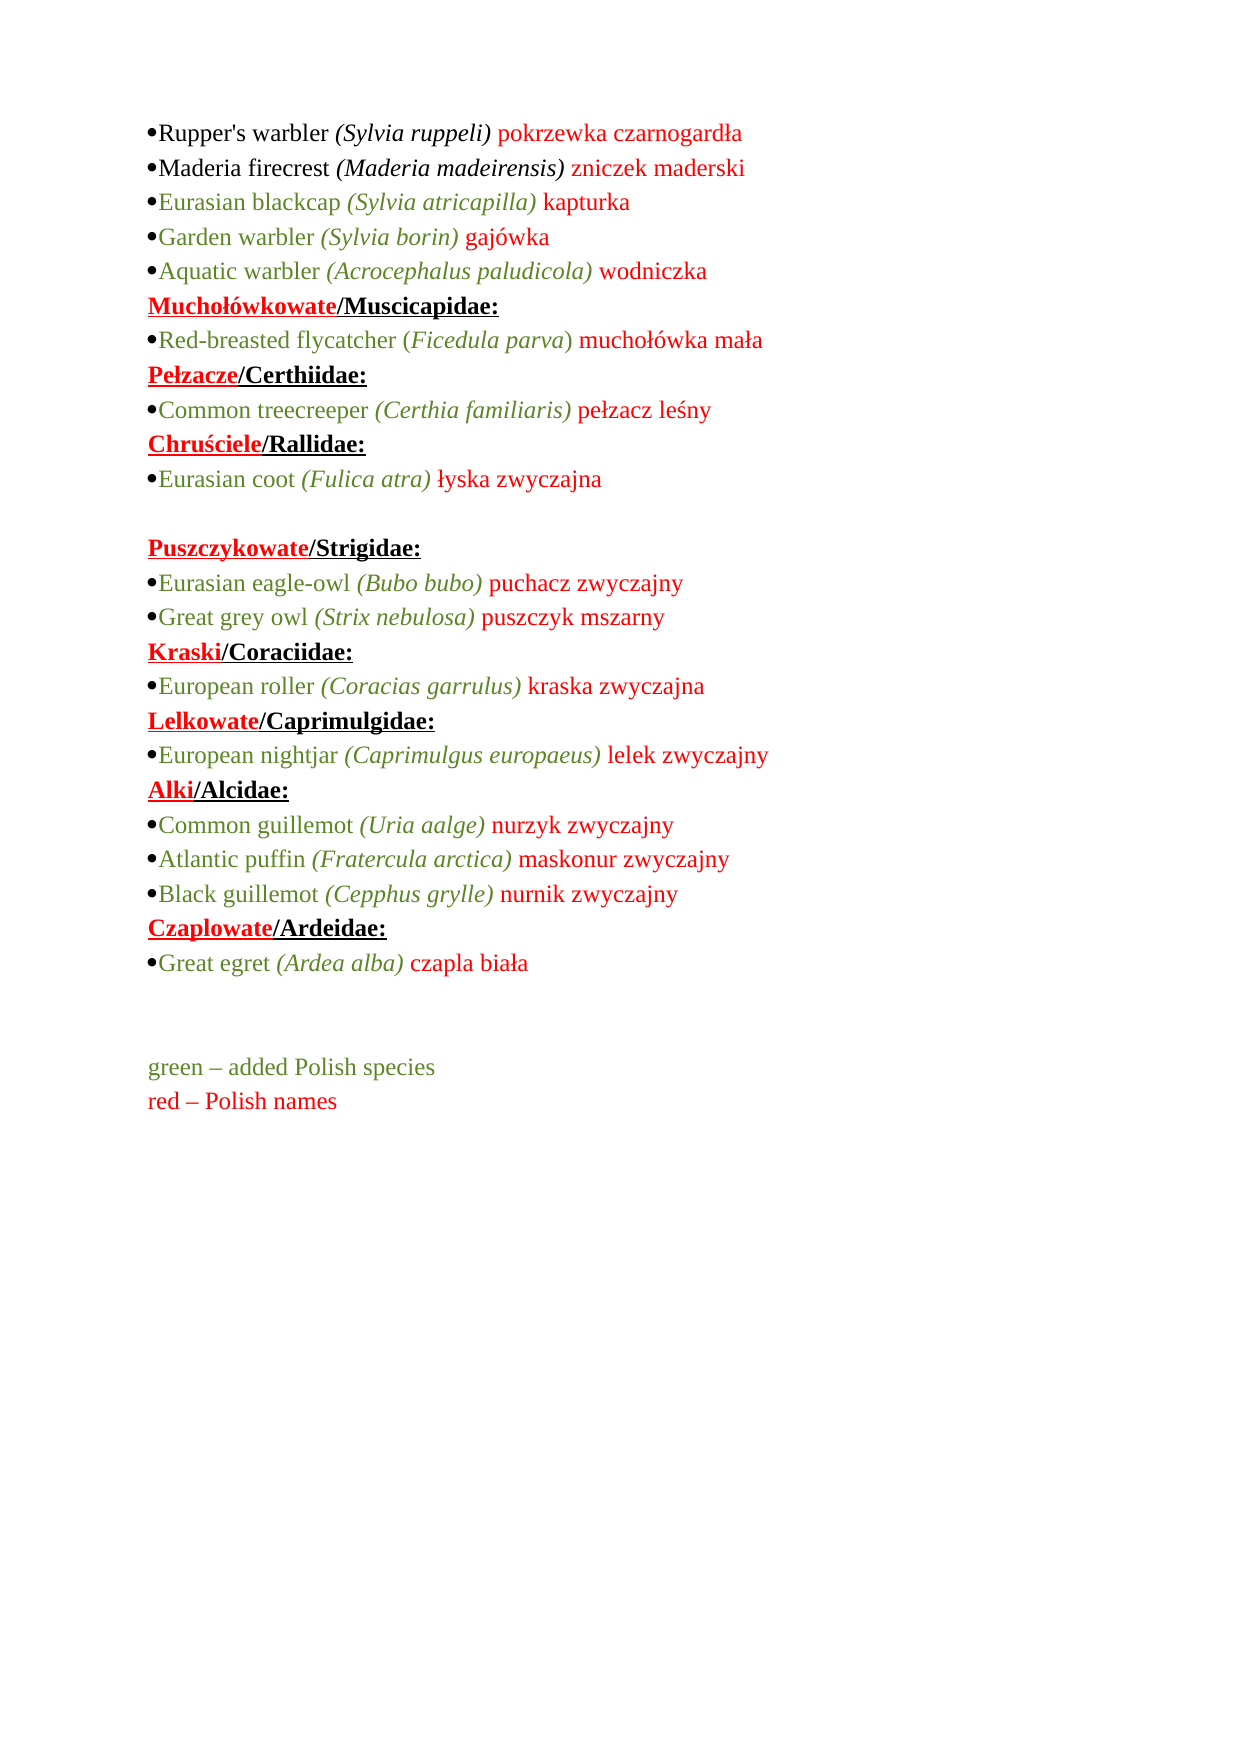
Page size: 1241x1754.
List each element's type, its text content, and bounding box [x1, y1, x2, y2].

list Common guillemot (Uria aalge) nurzyk zwyczajny [148, 810, 1092, 838]
list Great grey owl (Strix nebulosa) puszczyk mszarny [148, 602, 1092, 631]
text Alki/Alcidae: [148, 775, 1092, 804]
text Kraski/Coraciidae: [148, 637, 1092, 666]
list Eurasian blackcap (Sylvia atricapilla) kapturka [148, 187, 1092, 216]
text Lelkowate/Caprimulgidae: [148, 706, 1092, 735]
text Pełzacze/Certhiidae: [148, 360, 1092, 389]
text green – added Polish species [148, 1052, 1092, 1081]
text Chruściele/Rallidae: [148, 429, 1092, 458]
list Rupper's warbler (Sylvia ruppeli) pokrzewka czarnogardła [148, 118, 1092, 147]
list Black guillemot (Cepphus grylle) nurnik zwyczajny [148, 879, 1092, 908]
list Red-breasted flycatcher (Ficedula parva) muchołówka mała [148, 326, 1092, 354]
text Czaplowate/Ardeidae: [148, 913, 1092, 942]
list Common treecreeper (Certhia familiaris) pełzacz leśny [148, 395, 1092, 423]
list Maderia firecrest (Maderia madeirensis) zniczek maderski [148, 153, 1092, 181]
text Puszczykowate/Strigidae: [148, 533, 1092, 562]
text Muchołówkowate/Muscicapidae: [148, 291, 1092, 320]
list European roller (Coracias garrulus) kraska zwyczajna [148, 671, 1092, 700]
list Eurasian eagle-owl (Bubo bubo) puchacz zwyczajny [148, 568, 1092, 596]
text red – Polish names [148, 1086, 1092, 1115]
list Great egret (Ardea alba) czapla biała [148, 948, 1092, 977]
list Garden warbler (Sylvia borin) gajówka [148, 222, 1092, 251]
list European nightjar (Caprimulgus europaeus) lelek zwyczajny [148, 741, 1092, 769]
list Aquatic warbler (Acrocephalus paludicola) wodniczka [148, 256, 1092, 285]
list Atlantic puffin (Fratercula arctica) maskonur zwyczajny [148, 844, 1092, 873]
list Eurasian coot (Fulica atra) łyska zwyczajna [148, 464, 1092, 493]
